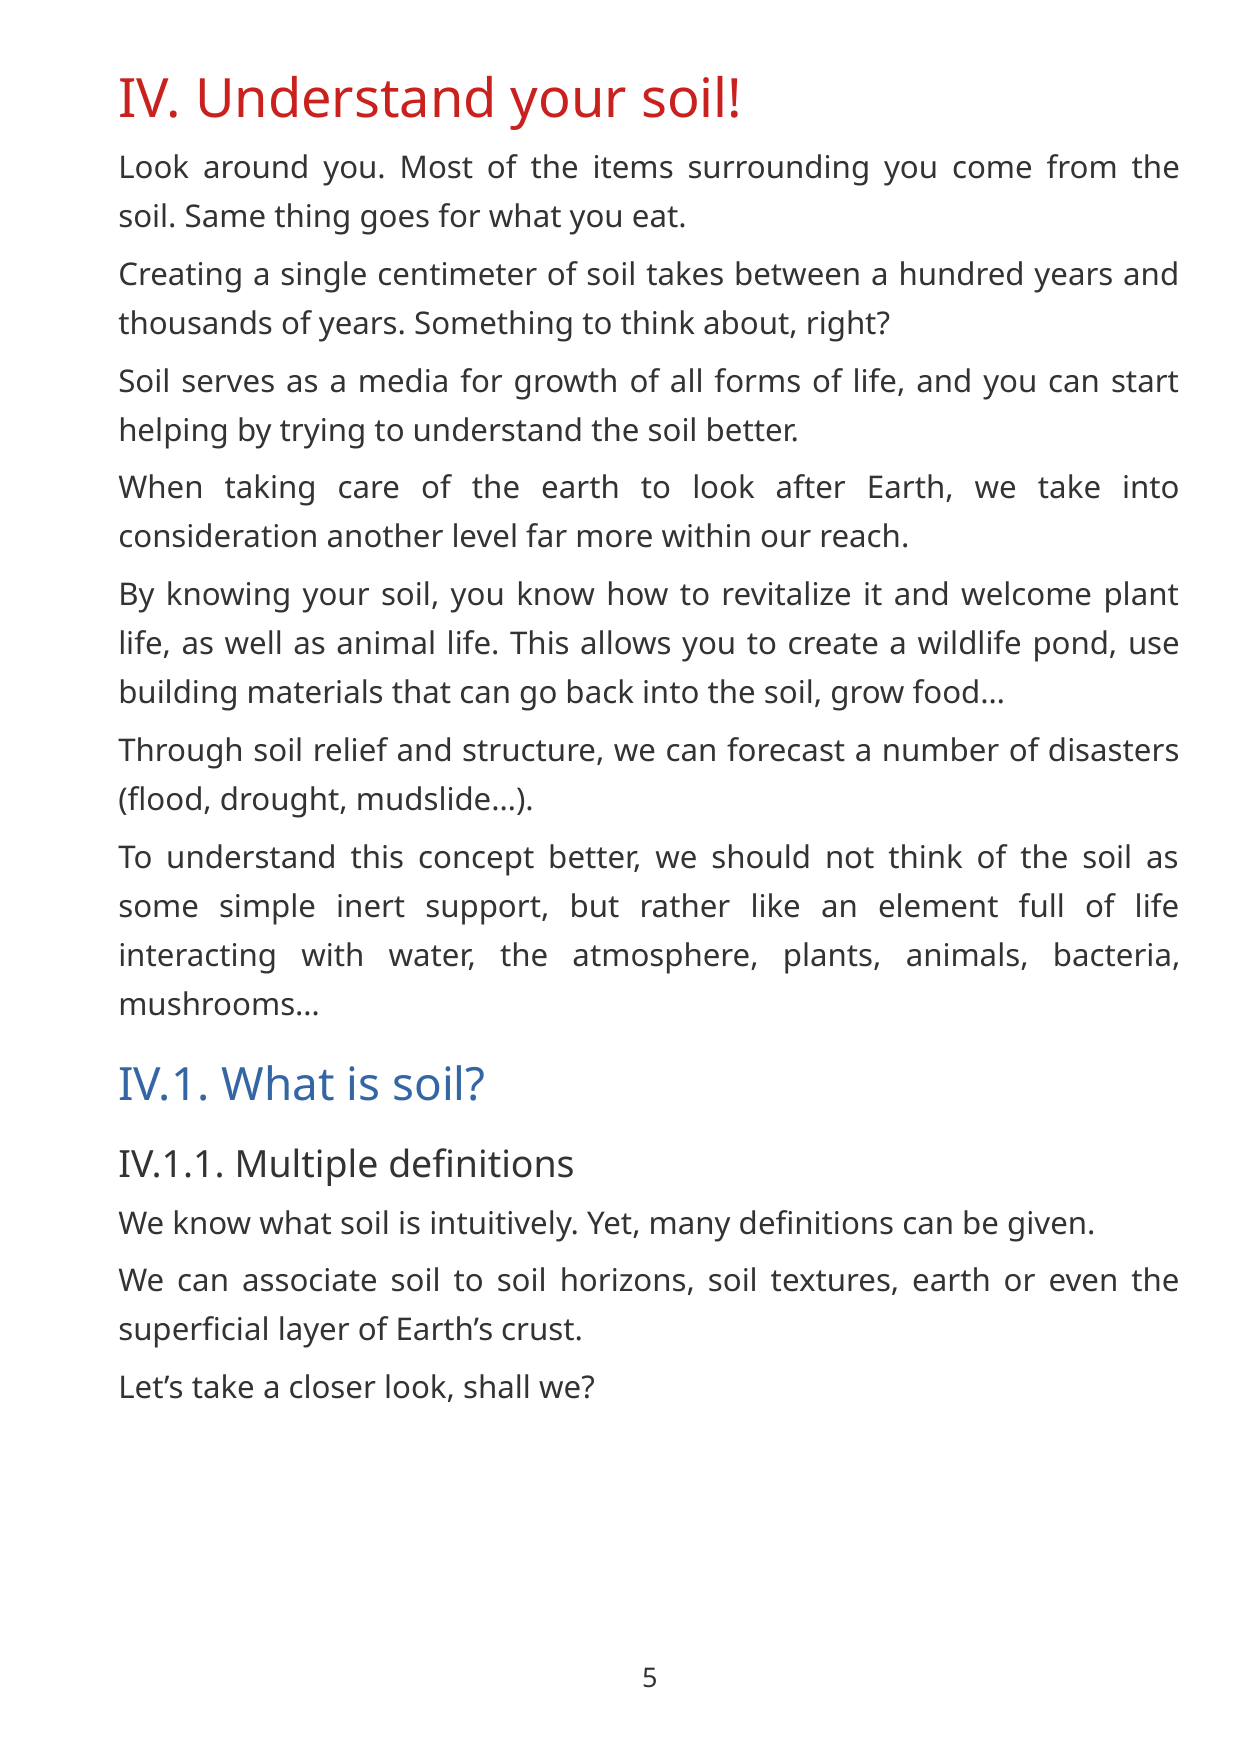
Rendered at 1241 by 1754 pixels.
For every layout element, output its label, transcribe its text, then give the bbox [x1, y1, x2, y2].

text Creating a single centimeter of soil takes between a hundred years and thousands of years. Something to think about, right? [118, 252, 1181, 343]
text We can associate soil to soil horizons, soil textures, earth or even the superficial layer of Earth’s crust. [118, 1258, 1181, 1350]
text Through soil relief and structure, we can forecast a number of disasters (flood, drought, mudslide…). [118, 728, 1181, 819]
text Let’s take a closer look, shall we? [118, 1365, 1181, 1408]
subtitle Multiple definitions [118, 1137, 1181, 1188]
subtitle What is soil? [118, 1051, 1181, 1114]
text Soil serves as a media for growth of all forms of life, and you can start helping by trying to understand the soil better. [118, 359, 1181, 450]
subtitle Understand your soil! [118, 59, 1181, 133]
text To understand this concept better, we should not think of the soil as some simple inert support, but rather like an element full of life interacting with water, the atmosphere, plants, animals, bacteria, mushrooms… [118, 835, 1181, 1024]
text When taking care of the earth to look after Earth, we take into consideration another level far more within our reach. [118, 466, 1181, 557]
text Look around you. Most of the items surrounding you come from the soil. Same thing goes for what you eat. [118, 145, 1181, 237]
text We know what soil is intuitively. Yet, many definitions can be given. [118, 1201, 1181, 1243]
text By knowing your soil, you know how to revitalize it and welcome plant life, as well as animal life. This allows you to create a wildlife pond, use building materials that can go back into the soil, grow food… [118, 572, 1181, 713]
